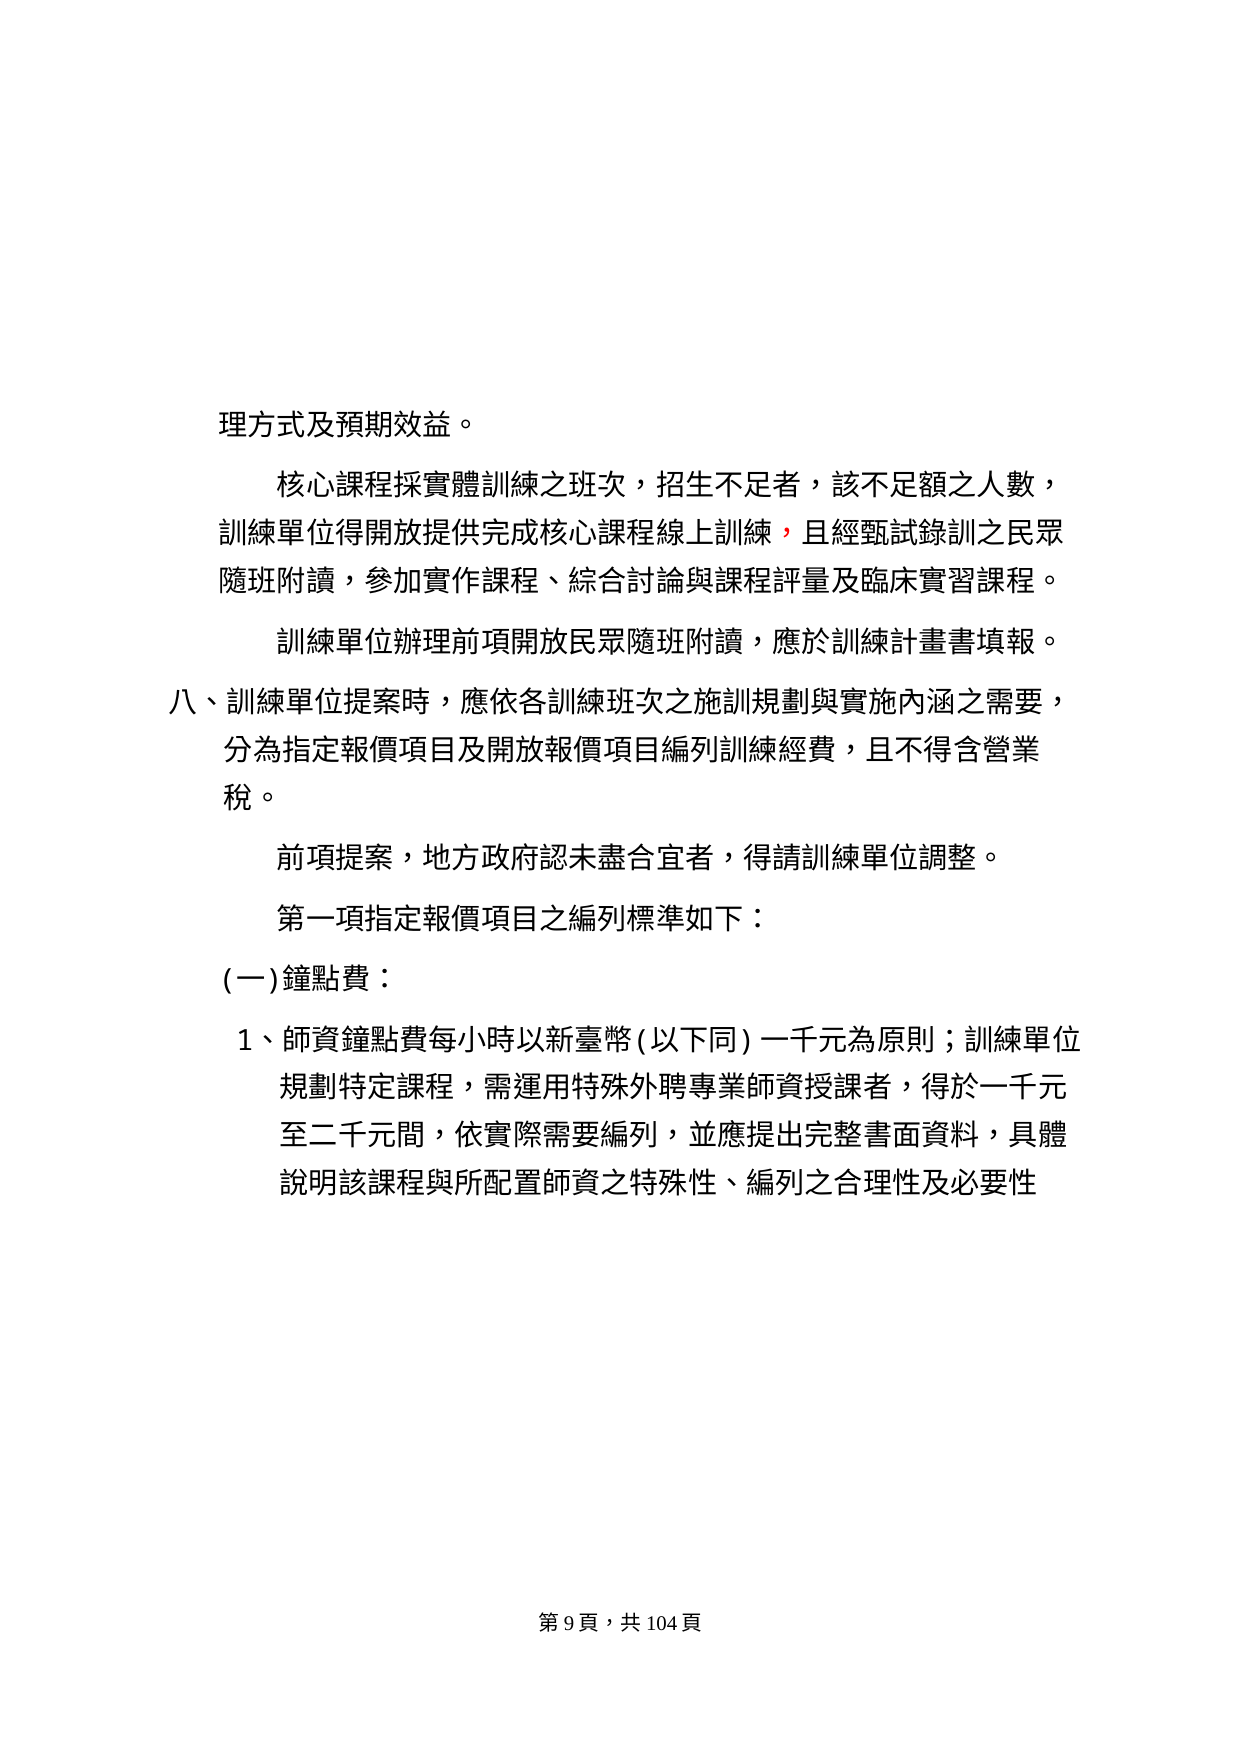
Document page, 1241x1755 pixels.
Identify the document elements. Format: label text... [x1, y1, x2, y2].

table_cell 八、訓練單位提案時，應依各訓練班次之施訓規劃與實施內涵之需要，分為指定報價項目及開放報價項目編列訓練經費，且不得含營業稅。 前項提案，地方政府認未盡合宜者，得請訓練單位調整。 第一項指定報價項目之編列標準如下： (一)鐘點費： 1、師資鐘點費每小時以新臺幣(以下同) 一千元為原則；訓練單位規劃特定課程，需運用特殊外聘專業師資授課者，得於一千元至二千元間，依實際需要編列，並應提出完整書面資料，具體說明該課程與所配置師資之特殊性、編列之合理性及必要性 [165, 674, 1096, 1203]
table_cell 理方式及預期效益。 核心課程採實體訓練之班次，招生不足者，該不足額之人數，訓練單位得開放提供完成核心課程線上訓練，且經甄試錄訓之民眾隨班附讀，參加實作課程、綜合討論與課程評量及臨床實習課程。 訓練單位辦理前項開放民眾隨班附讀，應於訓練計畫書填報。 [165, 397, 1096, 674]
